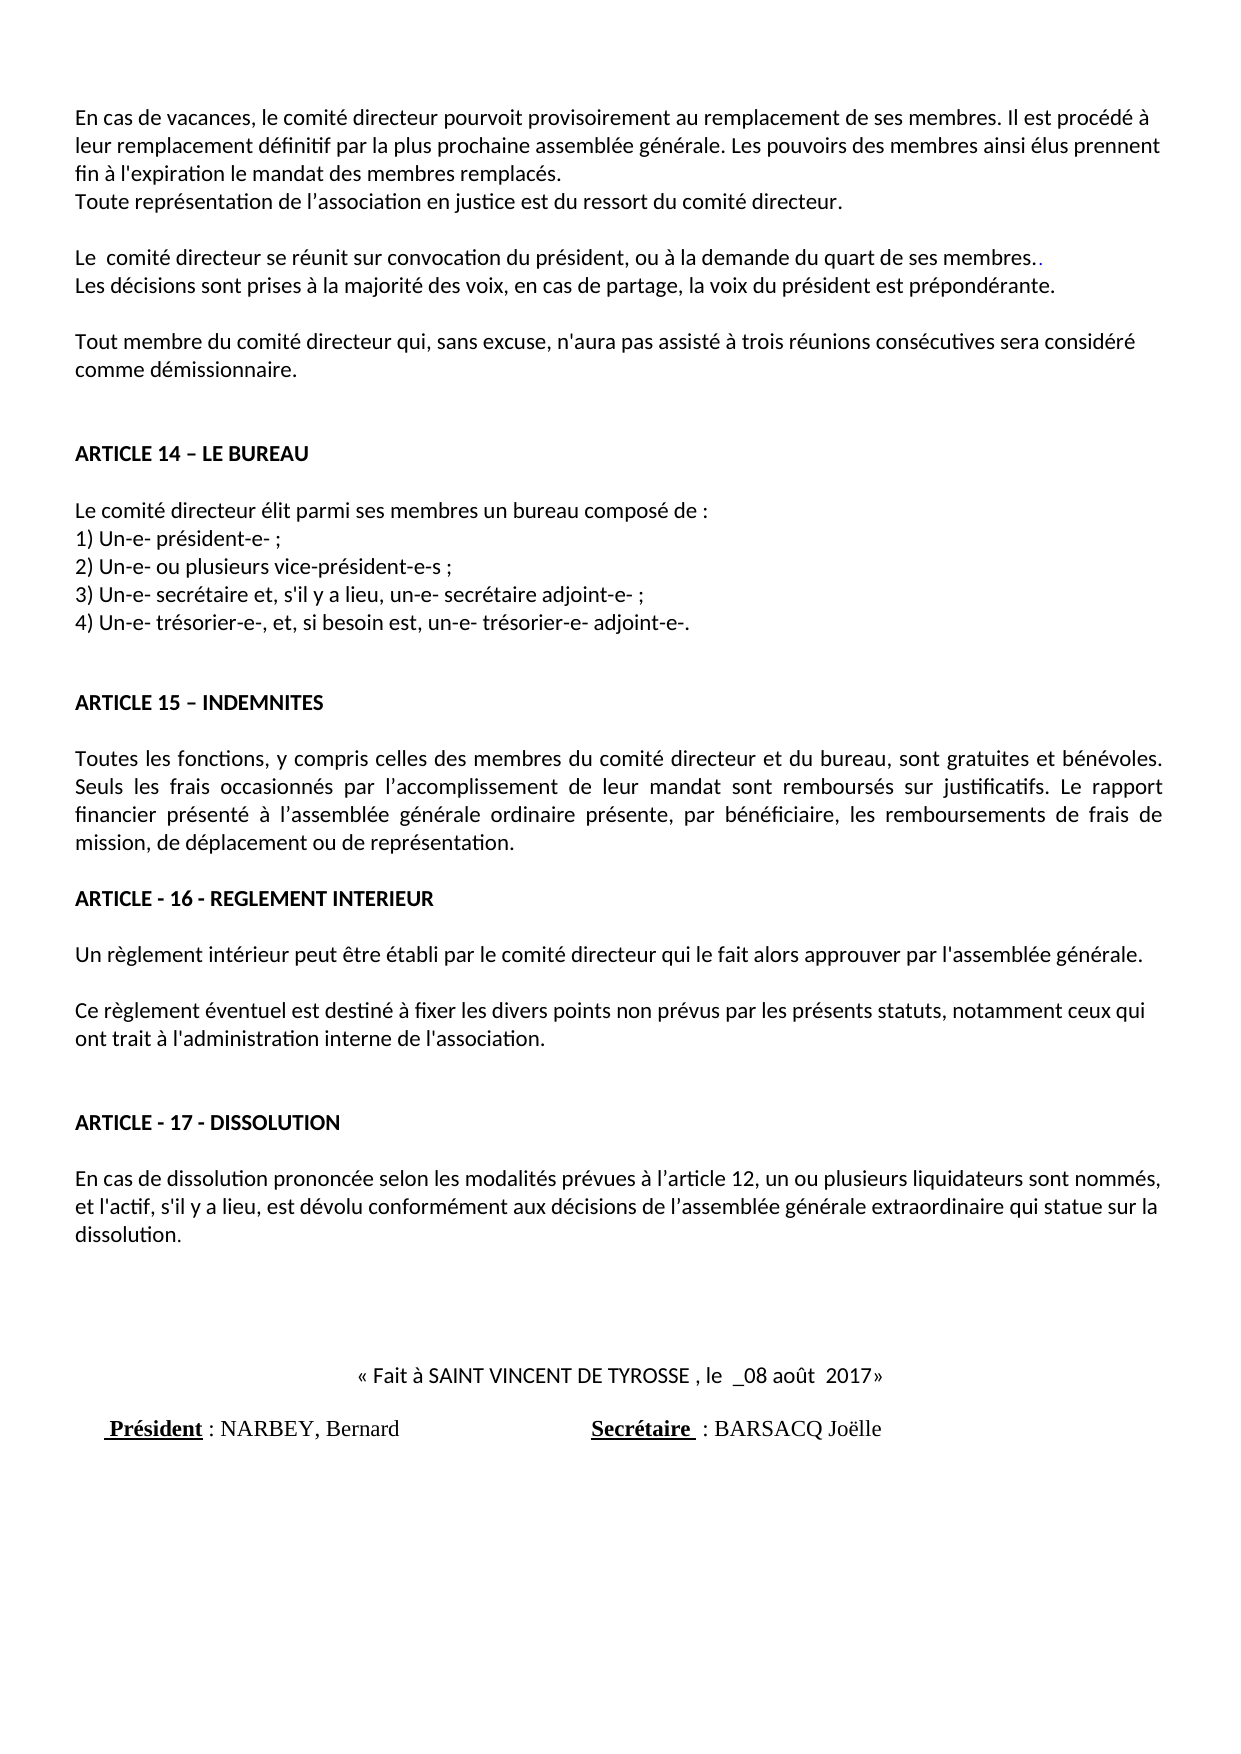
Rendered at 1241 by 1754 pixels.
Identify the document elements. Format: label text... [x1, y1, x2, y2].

text Toutes les fonctions, y compris celles des membres du comité directeur et du bureau, sont gratuites et bénévoles. Seuls les frais occasionnés par l’accomplissement de leur mandat sont remboursés sur justificatifs. Le rapport financier présenté à l’assemblée générale ordinaire présente, par bénéficiaire, les remboursements de frais de mission, de déplacement ou de représentation. [75, 744, 1165, 856]
text ARTICLE 15 – INDEMNITES [75, 688, 1165, 716]
text Président : NARBEY, Bernard Secrétaire : BARSACQ Joëlle [75, 1415, 1165, 1442]
text ARTICLE - 16 - REGLEMENT INTERIEUR Un règlement intérieur peut être établi par le comité directeur qui le fait alors approuver par l'assemblée générale. Ce règlement éventuel est destiné à fixer les divers points non prévus par les présents statuts, notamment ceux qui ont trait à l'administration interne de l'association. ARTICLE - 17 - DISSOLUTION En cas de dissolution prononcée selon les modalités prévues à l’article 12, un ou plusieurs liquidateurs sont nommés, et l'actif, s'il y a lieu, est dévolu conformément aux décisions de l’assemblée générale extraordinaire qui statue sur la dissolution. [75, 884, 1165, 1277]
text Le comité directeur élit parmi ses membres un bureau composé de : 1) Un-e- président-e- ; 2) Un-e- ou plusieurs vice-président-e-s ; 3) Un-e- secrétaire et, s'il y a lieu, un-e- secrétaire adjoint-e- ; 4) Un-e- trésorier-e-, et, si besoin est, un-e- trésorier-e- adjoint-e-. [75, 496, 1165, 688]
text Le comité directeur se réunit sur convocation du président, ou à la demande du quart de ses membres.. Les décisions sont prises à la majorité des voix, en cas de partage, la voix du président est prépondérante. Tout membre du comité directeur qui, sans excuse, n'aura pas assisté à trois réunions consécutives sera considéré comme démissionnaire. ARTICLE 14 – LE BUREAU [75, 243, 1165, 496]
text « Fait à SAINT VINCENT DE TYROSSE , le _08 août 2017» [75, 1361, 1165, 1389]
text En cas de vacances, le comité directeur pourvoit provisoirement au remplacement de ses membres. Il est procédé à leur remplacement définitif par la plus prochaine assemblée générale. Les pouvoirs des membres ainsi élus prennent fin à l'expiration le mandat des membres remplacés. [75, 75, 1165, 187]
text Toute représentation de l’association en justice est du ressort du comité directeur. [75, 187, 1165, 243]
